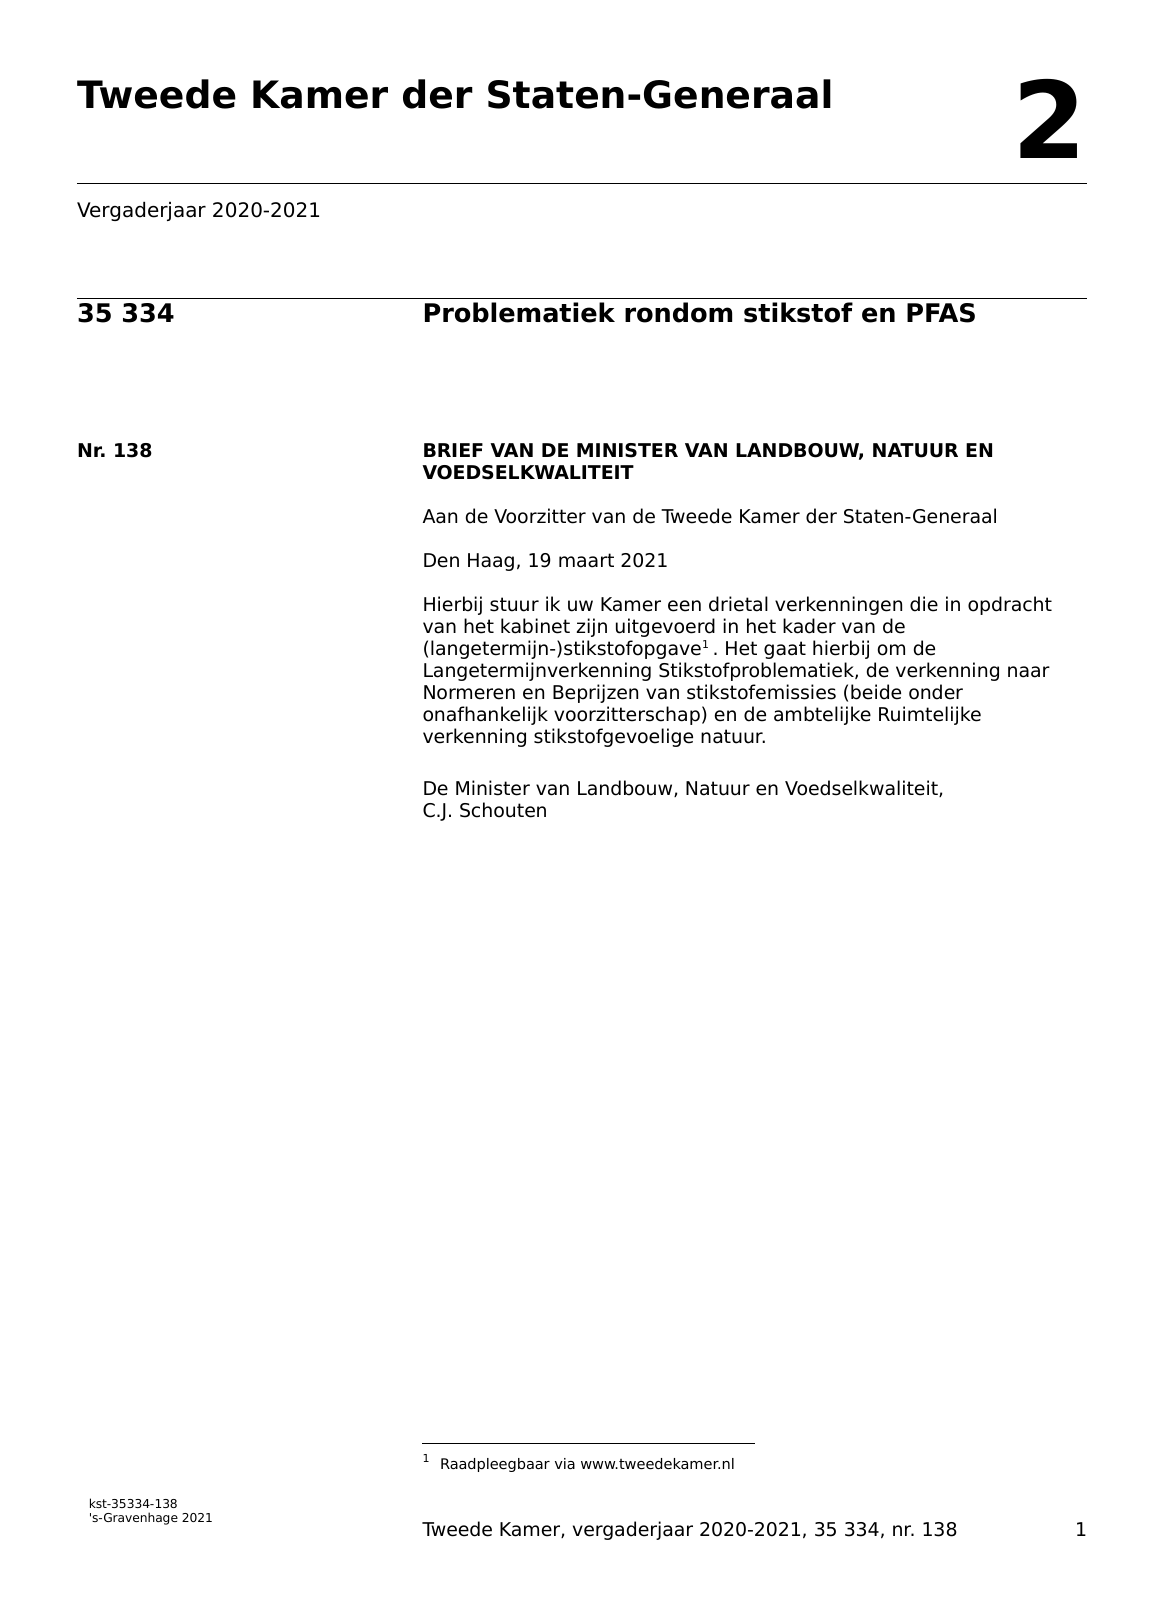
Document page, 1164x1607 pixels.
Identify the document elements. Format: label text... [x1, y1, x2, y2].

text Raadpleegbaar via www.tweedekamer.nl [422, 1452, 1087, 1474]
text kst-35334-138 [88, 1497, 323, 1511]
text Den Haag, 19 maart 2021 [422, 550, 1087, 572]
text De Minister van Landbouw, Natuur en Voedselkwaliteit, C.J. Schouten [422, 778, 1087, 822]
text Aan de Voorzitter van de Tweede Kamer der Staten-Generaal [422, 506, 1087, 528]
table_header Tweede Kamer der Staten-Generaal [77, 59, 886, 183]
subtitle 35 334 Problematiek rondom stikstof en PFAS [77, 299, 1087, 329]
text 's-Gravenhage 2021 [88, 1511, 323, 1525]
subtitle Nr. 138 BRIEF VAN DE MINISTER VAN LANDBOUW, NATUUR EN VOEDSELKWALITEIT [77, 440, 1087, 484]
table_cell Vergaderjaar 2020-2021 [77, 184, 1087, 298]
table_header 2 [886, 59, 1087, 183]
text Hierbij stuur ik uw Kamer een drietal verkenningen die in opdracht van het kabinet zijn uitgevoerd in het kader van de (langetermijn-)stikstofopgave. Het gaat hierbij om de Langetermijnverkenning Stikstofproblematiek, de verkenning naar Normeren en Beprijzen van stikstofemissies (beide onder onafhankelijk voorzitterschap) en de ambtelijke Ruimtelijke verkenning stikstofgevoelige natuur. [422, 594, 1087, 748]
